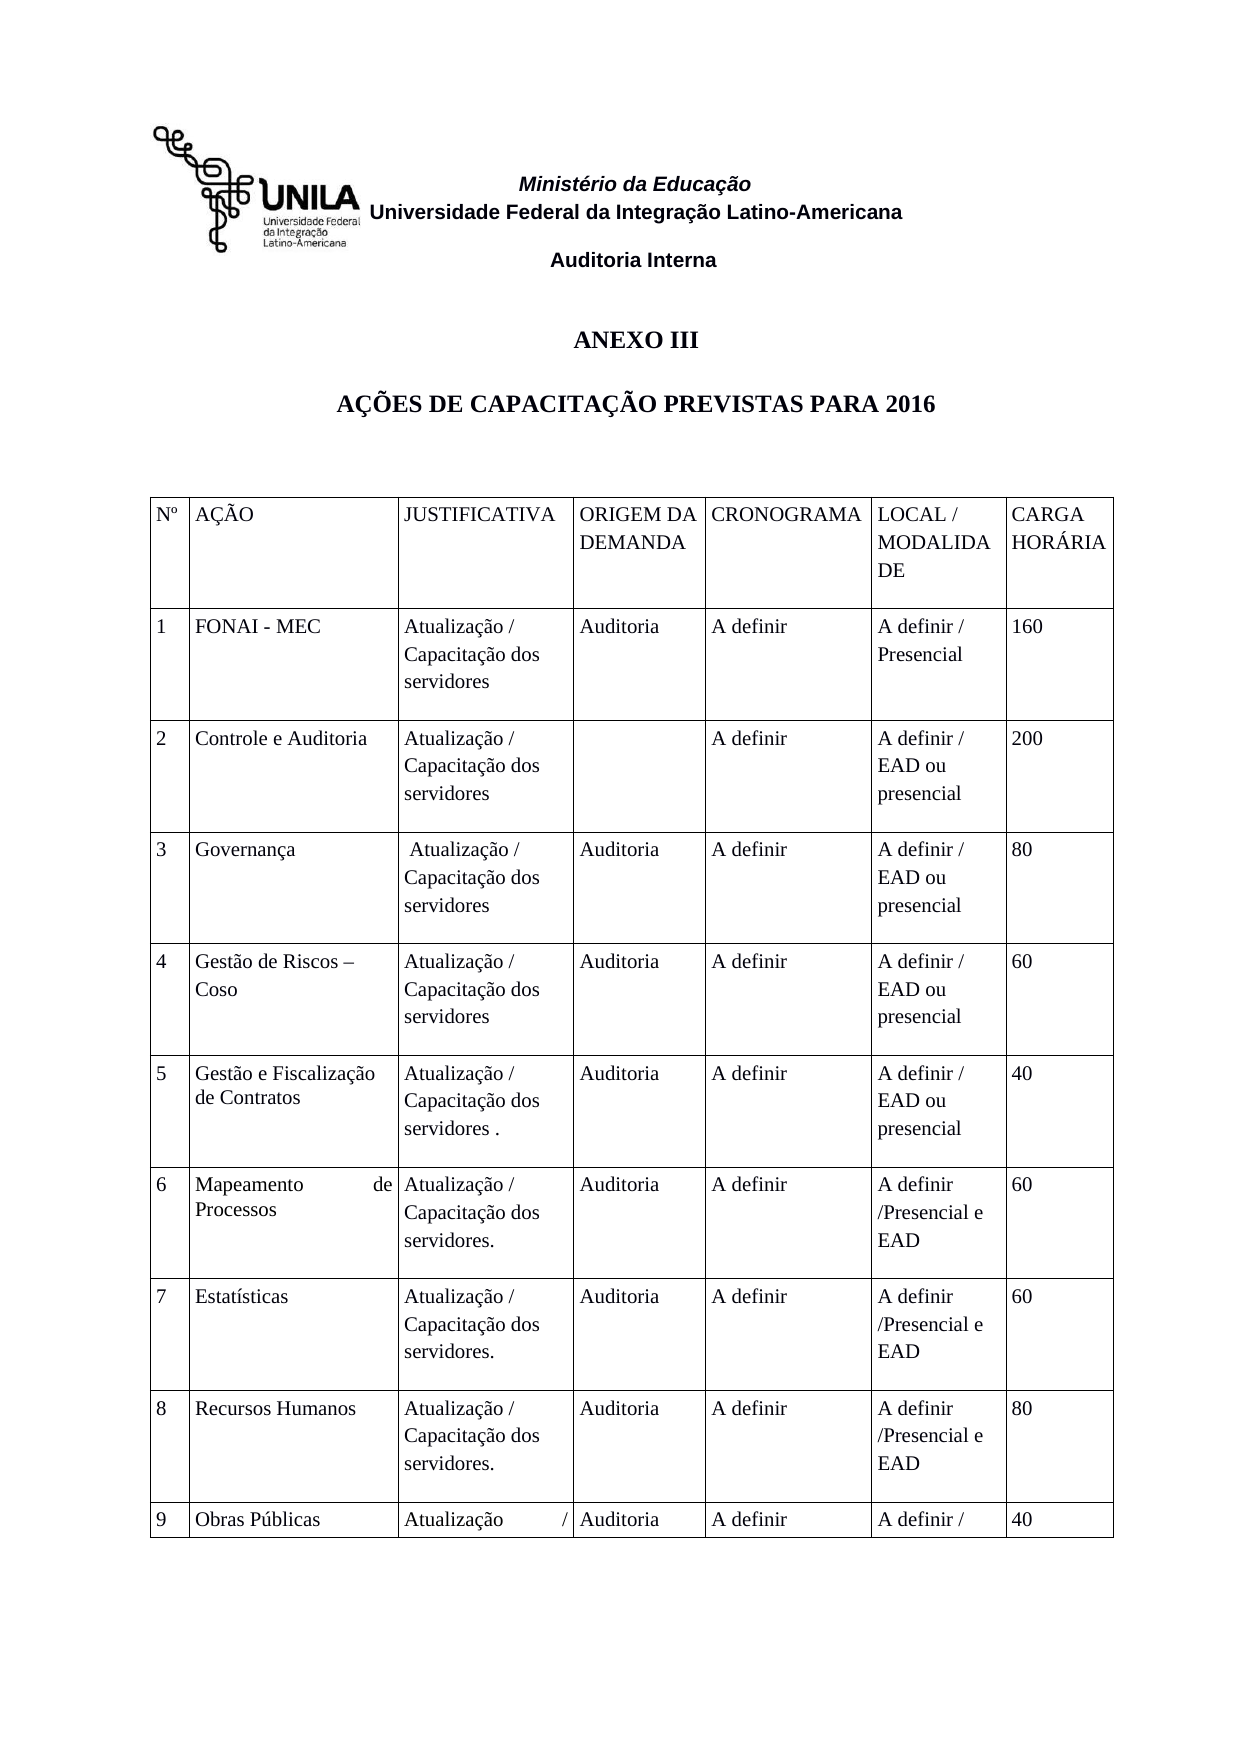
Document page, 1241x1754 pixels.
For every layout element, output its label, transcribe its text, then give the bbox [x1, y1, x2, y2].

table_cell Atualização / Capacitação dos servidores [399, 944, 573, 1055]
table_header CARGA HORÁRIA [1007, 498, 1113, 608]
table_cell Auditoria [574, 1168, 705, 1278]
table_cell 200 [1007, 721, 1113, 832]
table_cell 60 [1007, 944, 1113, 1055]
table_cell 4 [151, 944, 189, 1055]
table_header Nº [151, 498, 189, 608]
table_cell Atualização / Capacitação dos servidores. [399, 1279, 573, 1390]
table_cell A definir [706, 721, 871, 832]
table_cell 1 [151, 609, 189, 720]
table_cell 80 [1007, 833, 1113, 943]
table_cell 7 [151, 1279, 189, 1390]
table_cell A definir /Presencial e EAD [872, 1168, 1006, 1278]
table_cell Governança [190, 833, 398, 943]
table_cell Mapeamento de Processos [190, 1168, 398, 1278]
table_header AÇÃO [190, 498, 398, 608]
table_cell A definir /Presencial e EAD [872, 1279, 1006, 1390]
table_cell Controle e Auditoria [190, 721, 398, 832]
table_cell A definir [706, 1279, 871, 1390]
table_cell Atualização / Capacitação dos servidores . [399, 1056, 573, 1167]
table_cell A definir / Presencial [872, 609, 1006, 720]
table_cell A definir [706, 1503, 871, 1537]
table_cell 60 [1007, 1168, 1113, 1278]
table_cell A definir / EAD ou presencial [872, 944, 1006, 1055]
table_cell Auditoria [574, 833, 705, 943]
table_cell Atualização / Capacitação dos servidores. [399, 1168, 573, 1278]
table_cell Estatísticas [190, 1279, 398, 1390]
table_cell A definir / EAD ou presencial [872, 721, 1006, 832]
table_cell 8 [151, 1391, 189, 1502]
table_cell FONAI - MEC [190, 609, 398, 720]
table_cell 6 [151, 1168, 189, 1278]
table_cell Atualização / Capacitação dos servidores [399, 721, 573, 832]
table_header LOCAL / MODALIDADE [872, 498, 1006, 608]
table_cell Auditoria [574, 1056, 705, 1167]
table_cell Auditoria [574, 1503, 705, 1537]
table_cell A definir / [872, 1503, 1006, 1537]
table_cell [574, 721, 705, 832]
table_cell Auditoria [574, 944, 705, 1055]
table_cell 160 [1007, 609, 1113, 720]
table_cell Gestão de Riscos – Coso [190, 944, 398, 1055]
table_cell A definir [706, 944, 871, 1055]
table_cell A definir [706, 1391, 871, 1502]
table_cell 3 [151, 833, 189, 943]
table_cell 2 [151, 721, 189, 832]
table_cell 40 [1007, 1056, 1113, 1167]
picture [150, 123, 366, 256]
table_cell Recursos Humanos [190, 1391, 398, 1502]
table_cell 40 [1007, 1503, 1113, 1537]
table_cell Auditoria [574, 1391, 705, 1502]
table_cell A definir [706, 609, 871, 720]
table_cell A definir [706, 1056, 871, 1167]
table_cell 9 [151, 1503, 189, 1537]
table_cell 60 [1007, 1279, 1113, 1390]
table_header CRONOGRAMA [706, 498, 871, 608]
table_header ORIGEM DA DEMANDA [574, 498, 705, 608]
table_cell Atualização / Capacitação dos servidores. [399, 1391, 573, 1502]
table_cell Auditoria [574, 609, 705, 720]
table_cell Obras Públicas [190, 1503, 398, 1537]
table_header JUSTIFICATIVA [399, 498, 573, 608]
text AÇÕES DE CAPACITAÇÃO PREVISTAS PARA 2016 [150, 389, 1122, 418]
table_cell A definir /Presencial e EAD [872, 1391, 1006, 1502]
table_cell A definir / EAD ou presencial [872, 833, 1006, 943]
table_cell Atualização / [399, 1503, 573, 1537]
table_cell Gestão e Fiscalização de Contratos [190, 1056, 398, 1167]
table_cell 80 [1007, 1391, 1113, 1502]
table_cell A definir / EAD ou presencial [872, 1056, 1006, 1167]
table_cell Auditoria [574, 1279, 705, 1390]
table_cell Atualização / Capacitação dos servidores [399, 609, 573, 720]
text ANEXO III [150, 325, 1122, 354]
table_cell A definir [706, 833, 871, 943]
table_cell A definir [706, 1168, 871, 1278]
table_cell Atualização / Capacitação dos servidores [399, 833, 573, 943]
table_cell 5 [151, 1056, 189, 1167]
